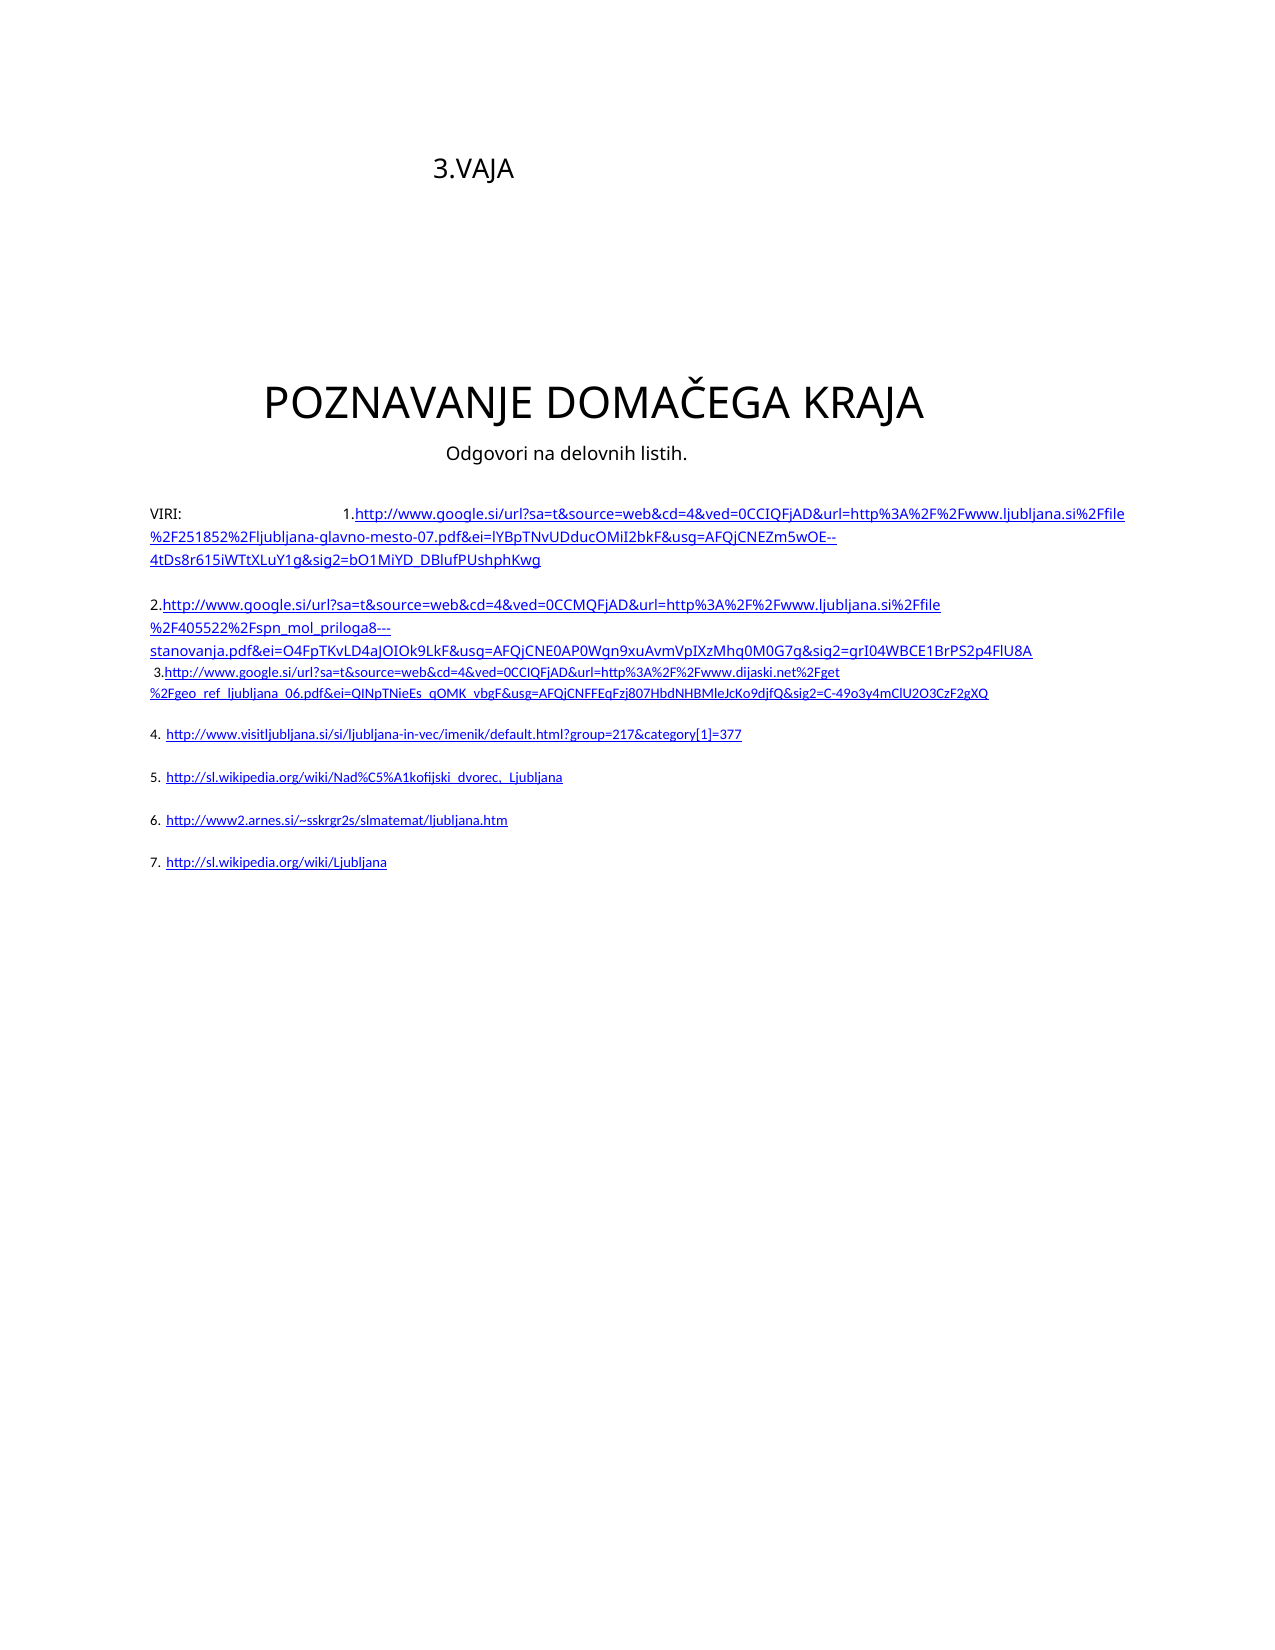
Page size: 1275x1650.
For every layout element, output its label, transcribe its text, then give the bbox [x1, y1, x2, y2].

text 7. http://sl.wikipedia.org/wiki/Ljubljana [150, 853, 1125, 871]
text 4. http://www.visitljubljana.si/si/ljubljana-in-vec/imenik/default.html?group=217&category[1]=377 [150, 725, 1125, 743]
text POZNAVANJE DOMAČEGA KRAJA [150, 372, 1125, 431]
text 6. http://www2.arnes.si/~sskrgr2s/slmatemat/ljubljana.htm [150, 811, 1125, 828]
text VIRI: 1.http://www.google.si/url?sa=t&source=web&cd=4&ved=0CCIQFjAD&url=http%3A%2F%2Fwww.ljubljana.si%2Ffile%2F251852%2Fljubljana-glavno-mesto-07.pdf&ei=lYBpTNvUDducOMiI2bkF&usg=AFQjCNEZm5wOE--4tDs8r615iWTtXLuY1g&sig2=bO1MiYD_DBlufPUshphKwg [150, 504, 1125, 569]
text 3.http://www.google.si/url?sa=t&source=web&cd=4&ved=0CCIQFjAD&url=http%3A%2F%2Fwww.dijaski.net%2Fget%2Fgeo_ref_ljubljana_06.pdf&ei=QINpTNieEs_qOMK_vbgF&usg=AFQjCNFFEqFzj807HbdNHBMleJcKo9djfQ&sig2=C-49o3y4mClU2O3CzF2gXQ [150, 663, 1125, 702]
text Odgovori na delovnih listih. [150, 440, 1125, 466]
text 5. http://sl.wikipedia.org/wiki/Nad%C5%A1kofijski_dvorec,_Ljubljana [150, 768, 1125, 786]
text 3.VAJA [150, 150, 1125, 187]
text 2.http://www.google.si/url?sa=t&source=web&cd=4&ved=0CCMQFjAD&url=http%3A%2F%2Fwww.ljubljana.si%2Ffile%2F405522%2Fspn_mol_priloga8---stanovanja.pdf&ei=O4FpTKvLD4aJOIOk9LkF&usg=AFQjCNE0AP0Wgn9xuAvmVpIXzMhq0M0G7g&sig2=grI04WBCE1BrPS2p4FlU8A [150, 595, 1125, 661]
